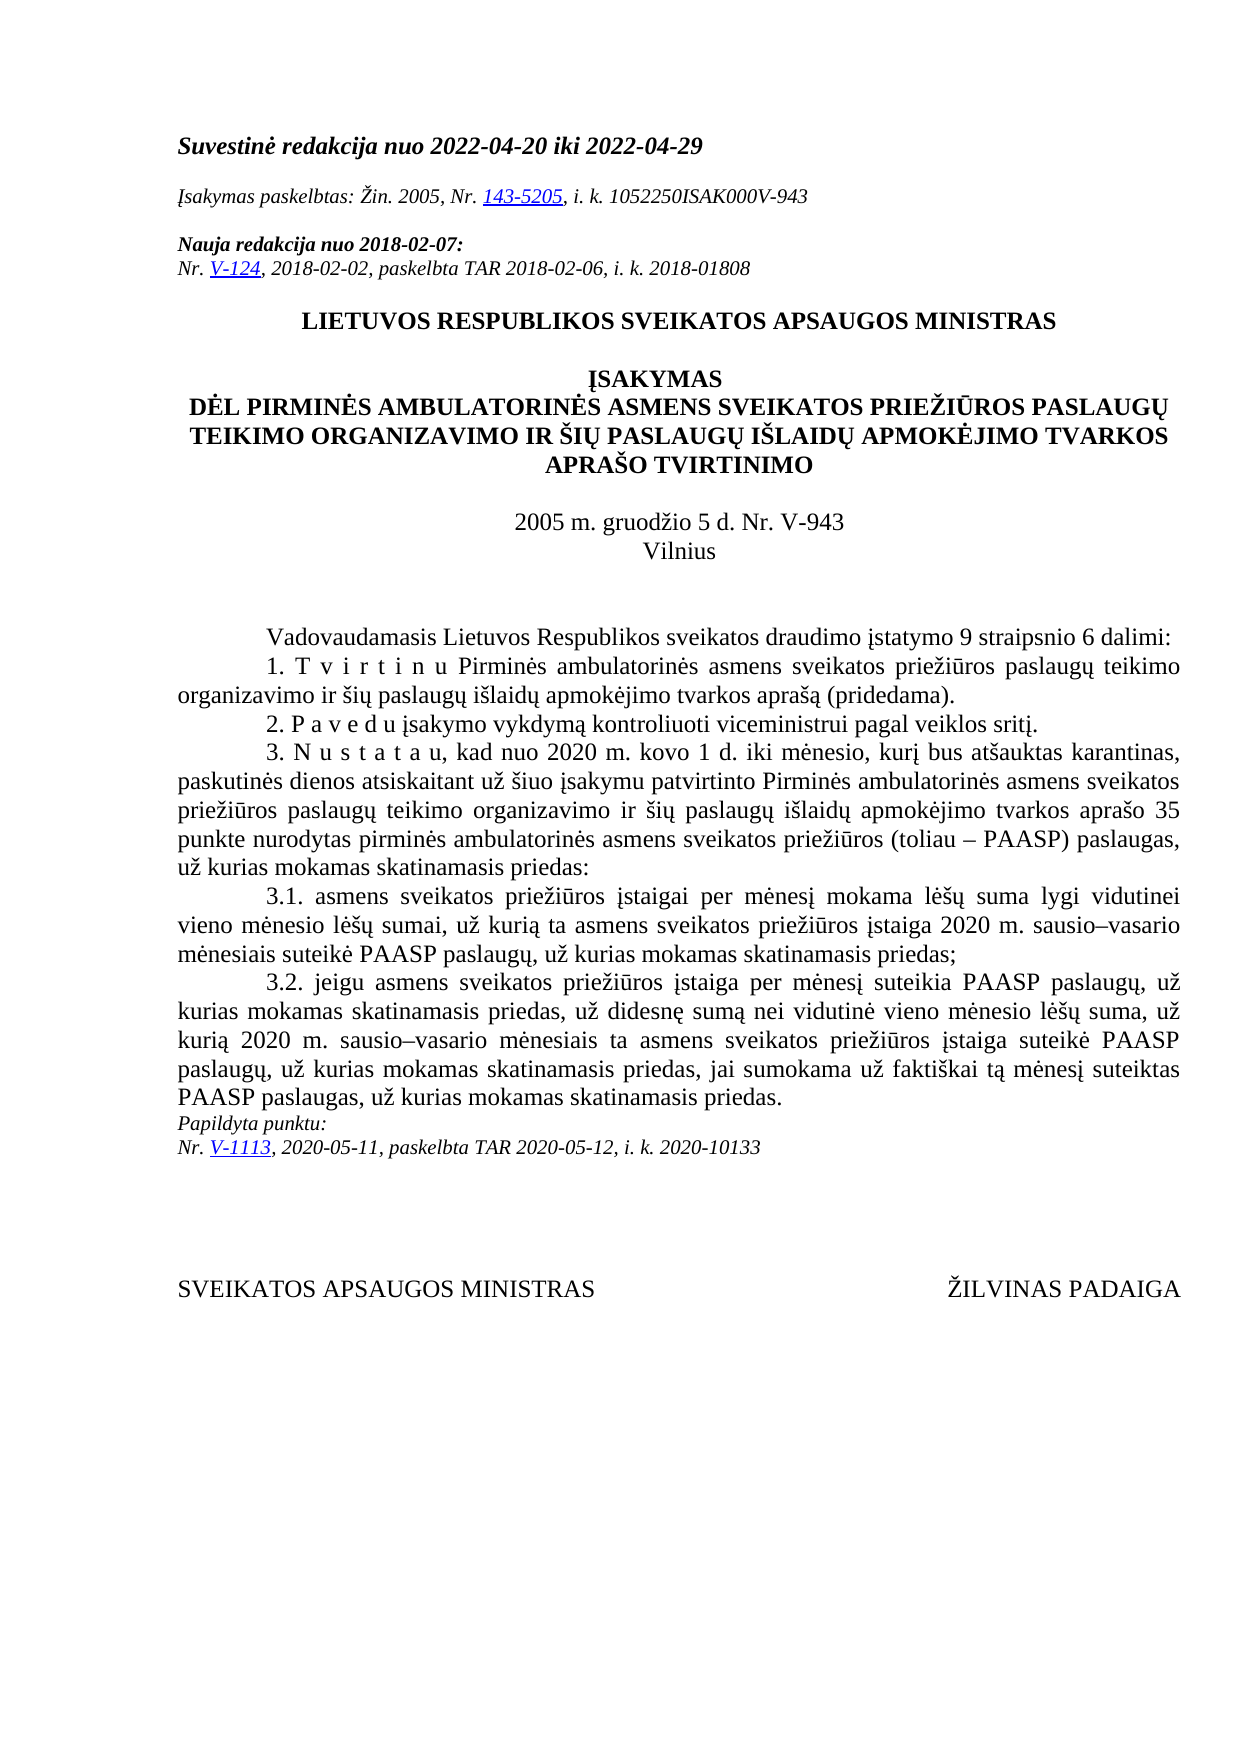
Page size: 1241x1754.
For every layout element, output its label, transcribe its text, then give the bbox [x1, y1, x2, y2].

text Nauja redakcija nuo 2018-02-07: [177, 232, 1181, 256]
text 3. N u s t a t a u, kad nuo 2020 m. kovo 1 d. iki mėnesio, kurį bus atšauktas karantinas, paskutinės dienos atsiskaitant už šiuo įsakymu patvirtinto Pirminės ambulatorinės asmens sveikatos priežiūros paslaugų teikimo organizavimo ir šių paslaugų išlaidų apmokėjimo tvarkos aprašo 35 punkte nurodytas pirminės ambulatorinės asmens sveikatos priežiūros (toliau – PAASP) paslaugas, už kurias mokamas skatinamasis priedas: [177, 737, 1181, 881]
text 2. P a v e d u įsakymo vykdymą kontroliuoti viceministrui pagal veiklos sritį. [177, 709, 1181, 737]
text LIETUVOS RESPUBLIKOS SVEIKATOS APSAUGOS MINISTRAS [177, 306, 1181, 335]
text Papildyta punktu: [177, 1111, 1181, 1135]
text ĮSAKYMAS [177, 364, 1133, 392]
text Nr. V-124, 2018-02-02, paskelbta TAR 2018-02-06, i. k. 2018-01808 [177, 256, 1181, 280]
text Suvestinė redakcija nuo 2022-04-20 iki 2022-04-29 [177, 131, 1181, 159]
text Nr. V-1113, 2020-05-11, paskelbta TAR 2020-05-12, i. k. 2020-10133 [177, 1135, 1181, 1159]
text 3.2. jeigu asmens sveikatos priežiūros įstaiga per mėnesį suteikia PAASP paslaugų, už kurias mokamas skatinamasis priedas, už didesnę sumą nei vidutinė vieno mėnesio lėšų suma, už kurią 2020 m. sausio–vasario mėnesiais ta asmens sveikatos priežiūros įstaiga suteikė PAASP paslaugų, už kurias mokamas skatinamasis priedas, jai sumokama už faktiškai tą mėnesį suteiktas PAASP paslaugas, už kurias mokamas skatinamasis priedas. [177, 967, 1181, 1111]
text 1. T v i r t i n u Pirminės ambulatorinės asmens sveikatos priežiūros paslaugų teikimo organizavimo ir šių paslaugų išlaidų apmokėjimo tvarkos aprašą (pridedama). [177, 651, 1181, 709]
text 2005 m. gruodžio 5 d. Nr. V-943 [177, 507, 1181, 536]
text DĖL PIRMINĖS AMBULATORINĖS ASMENS SVEIKATOS PRIEŽIŪROS PASLAUGŲ TEIKIMO ORGANIZAVIMO IR ŠIŲ PASLAUGŲ IŠLAIDŲ APMOKĖJIMO TVARKOS APRAŠO TVIRTINIMO [177, 392, 1181, 479]
text Vilnius [177, 536, 1181, 565]
text 3.1. asmens sveikatos priežiūros įstaigai per mėnesį mokama lėšų suma lygi vidutinei vieno mėnesio lėšų sumai, už kurią ta asmens sveikatos priežiūros įstaiga 2020 m. sausio–vasario mėnesiais suteikė PAASP paslaugų, už kurias mokamas skatinamasis priedas; [177, 881, 1181, 967]
text Vadovaudamasis Lietuvos Respublikos sveikatos draudimo įstatymo 9 straipsnio 6 dalimi: [177, 622, 1181, 651]
text SVEIKATOS APSAUGOS MINISTRAS ŽILVINAS PADAIGA [177, 1274, 1181, 1303]
text Įsakymas paskelbtas: Žin. 2005, Nr. 143-5205, i. k. 1052250ISAK000V-943 [177, 183, 1181, 208]
